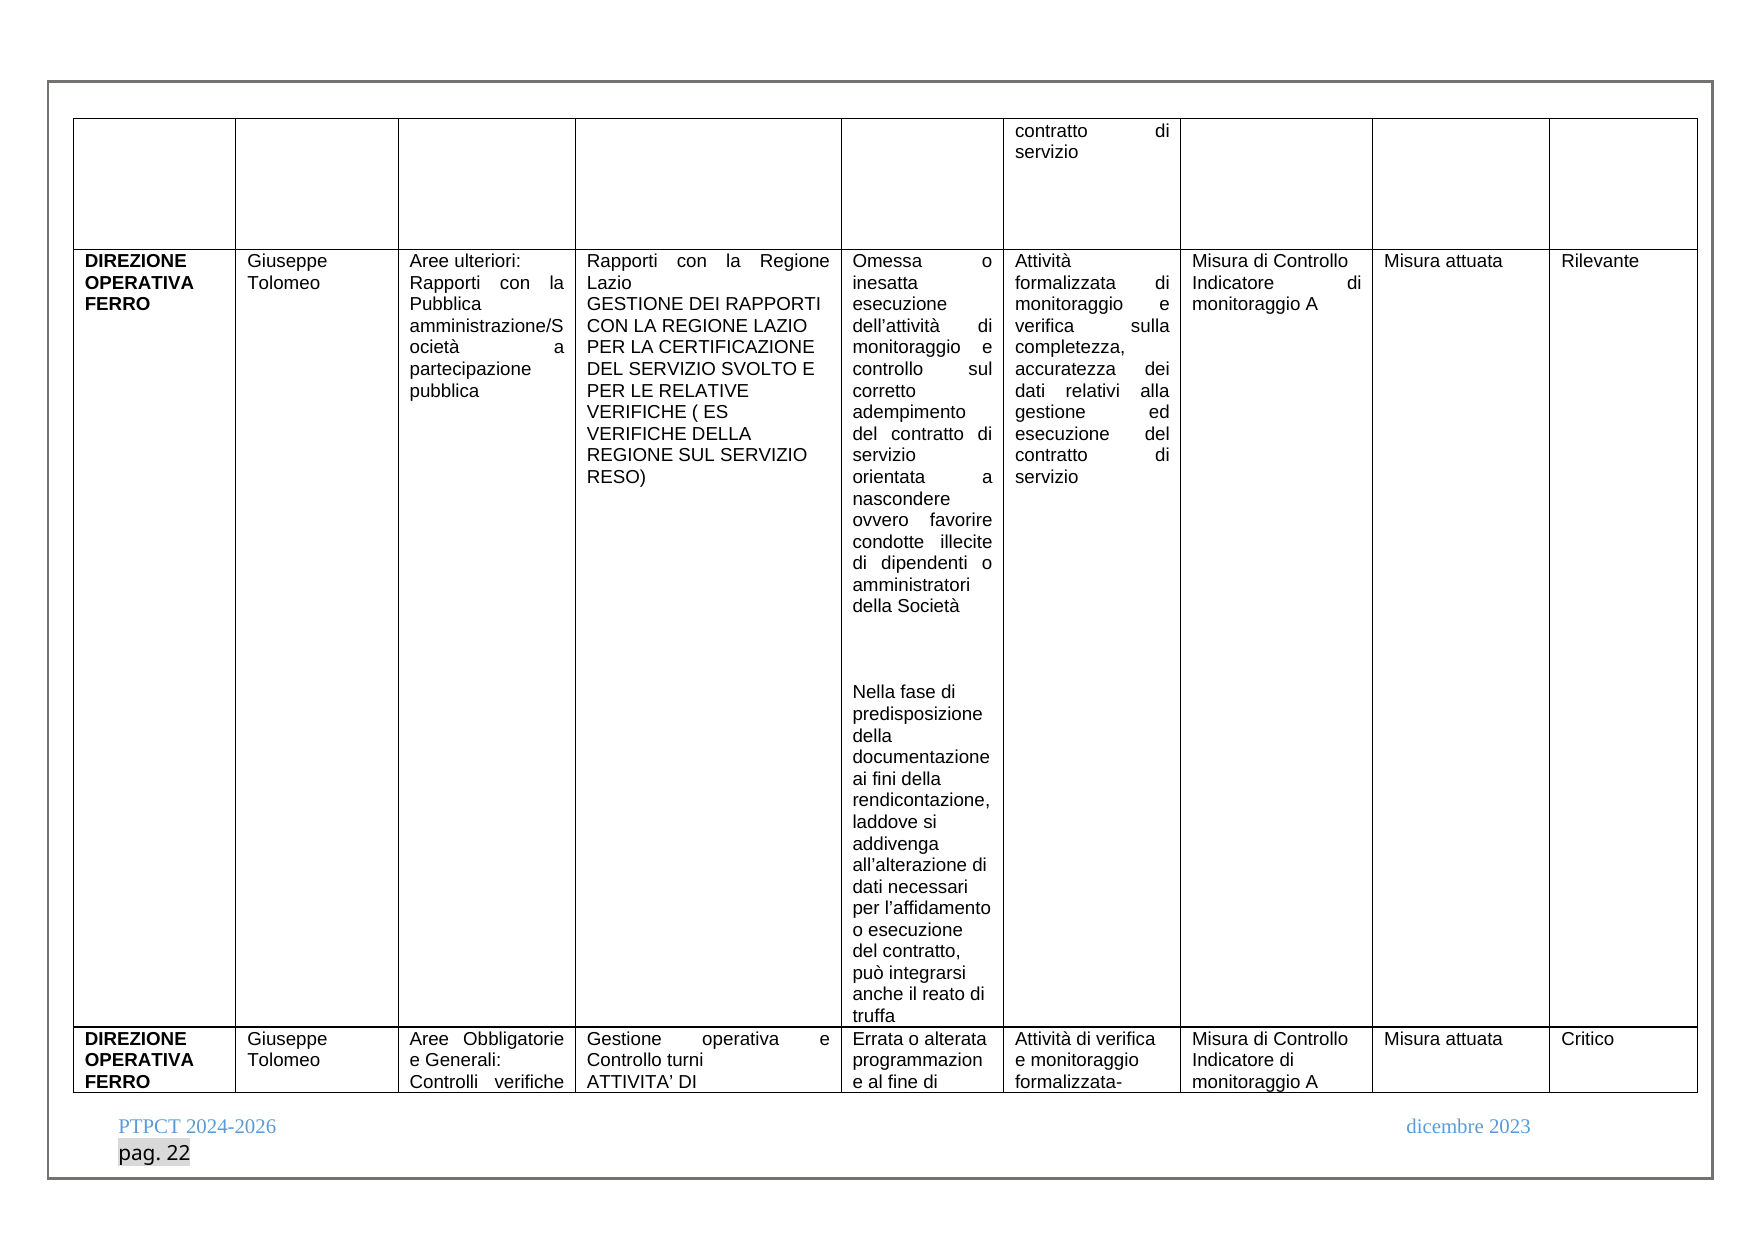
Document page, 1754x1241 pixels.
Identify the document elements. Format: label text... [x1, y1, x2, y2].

table_cell DIREZIONE OPERATIVA FERRO [74, 250, 235, 1026]
table_cell [236, 119, 398, 249]
table_cell Rapporti con la Regione Lazio GESTIONE DEI RAPPORTI CON LA REGIONE LAZIO PER LA CERTIFICAZIONE DEL SERVIZIO SVOLTO E PER LE RELATIVE VERIFICHE ( ES VERIFICHE DELLA REGIONE SUL SERVIZIO RESO) [576, 250, 841, 1026]
table_cell Aree ulteriori: Rapporti con la Pubblica amministrazione/Società a partecipazione pubblica [399, 250, 575, 1026]
table_cell Misura di Controllo Indicatore di monitoraggio A [1181, 250, 1372, 1026]
table_cell Misura di Controllo Indicatore di monitoraggio A [1181, 1028, 1372, 1092]
table_cell [399, 119, 575, 249]
table_cell Errata o alterata programmazione al fine di [842, 1028, 1003, 1092]
table_cell Rilevante [1550, 250, 1697, 1026]
table_cell [1550, 119, 1697, 249]
table_cell [1373, 119, 1549, 249]
table_cell Critico [1550, 1028, 1697, 1092]
table_cell [576, 119, 841, 249]
table_cell Misura attuata [1373, 250, 1549, 1026]
table_cell Giuseppe Tolomeo [236, 1028, 398, 1092]
table_cell Omessa o inesatta esecuzione dell’attività di monitoraggio e controllo sul corretto adempimento del contratto di servizio orientata a nascondere ovvero favorire condotte illecite di dipendenti o amministratori della Società Nella fase di predisposizione della documentazione ai fini della rendicontazione, laddove si addivenga all’alterazione di dati necessari per l’affidamento o esecuzione del contratto, può integrarsi anche il reato di truffa [842, 250, 1003, 1026]
table_cell [1181, 119, 1372, 249]
table_cell Attività formalizzata di monitoraggio e verifica sulla completezza, accuratezza dei dati relativi alla gestione ed esecuzione del contratto di servizio [1004, 250, 1180, 1026]
table_cell Giuseppe Tolomeo [236, 250, 398, 1026]
table_cell Attività di verifica e monitoraggio formalizzata- [1004, 1028, 1180, 1092]
table_cell Gestione operativa e Controllo turni ATTIVITA’ DI [576, 1028, 841, 1092]
table_cell contratto di servizio [1004, 119, 1180, 249]
table_cell DIREZIONE OPERATIVA FERRO [74, 1028, 235, 1092]
table_cell [842, 119, 1003, 249]
table_cell Misura attuata [1373, 1028, 1549, 1092]
table_cell [74, 119, 235, 249]
table_cell Aree Obbligatorie e Generali: Controlli verifiche [399, 1028, 575, 1092]
